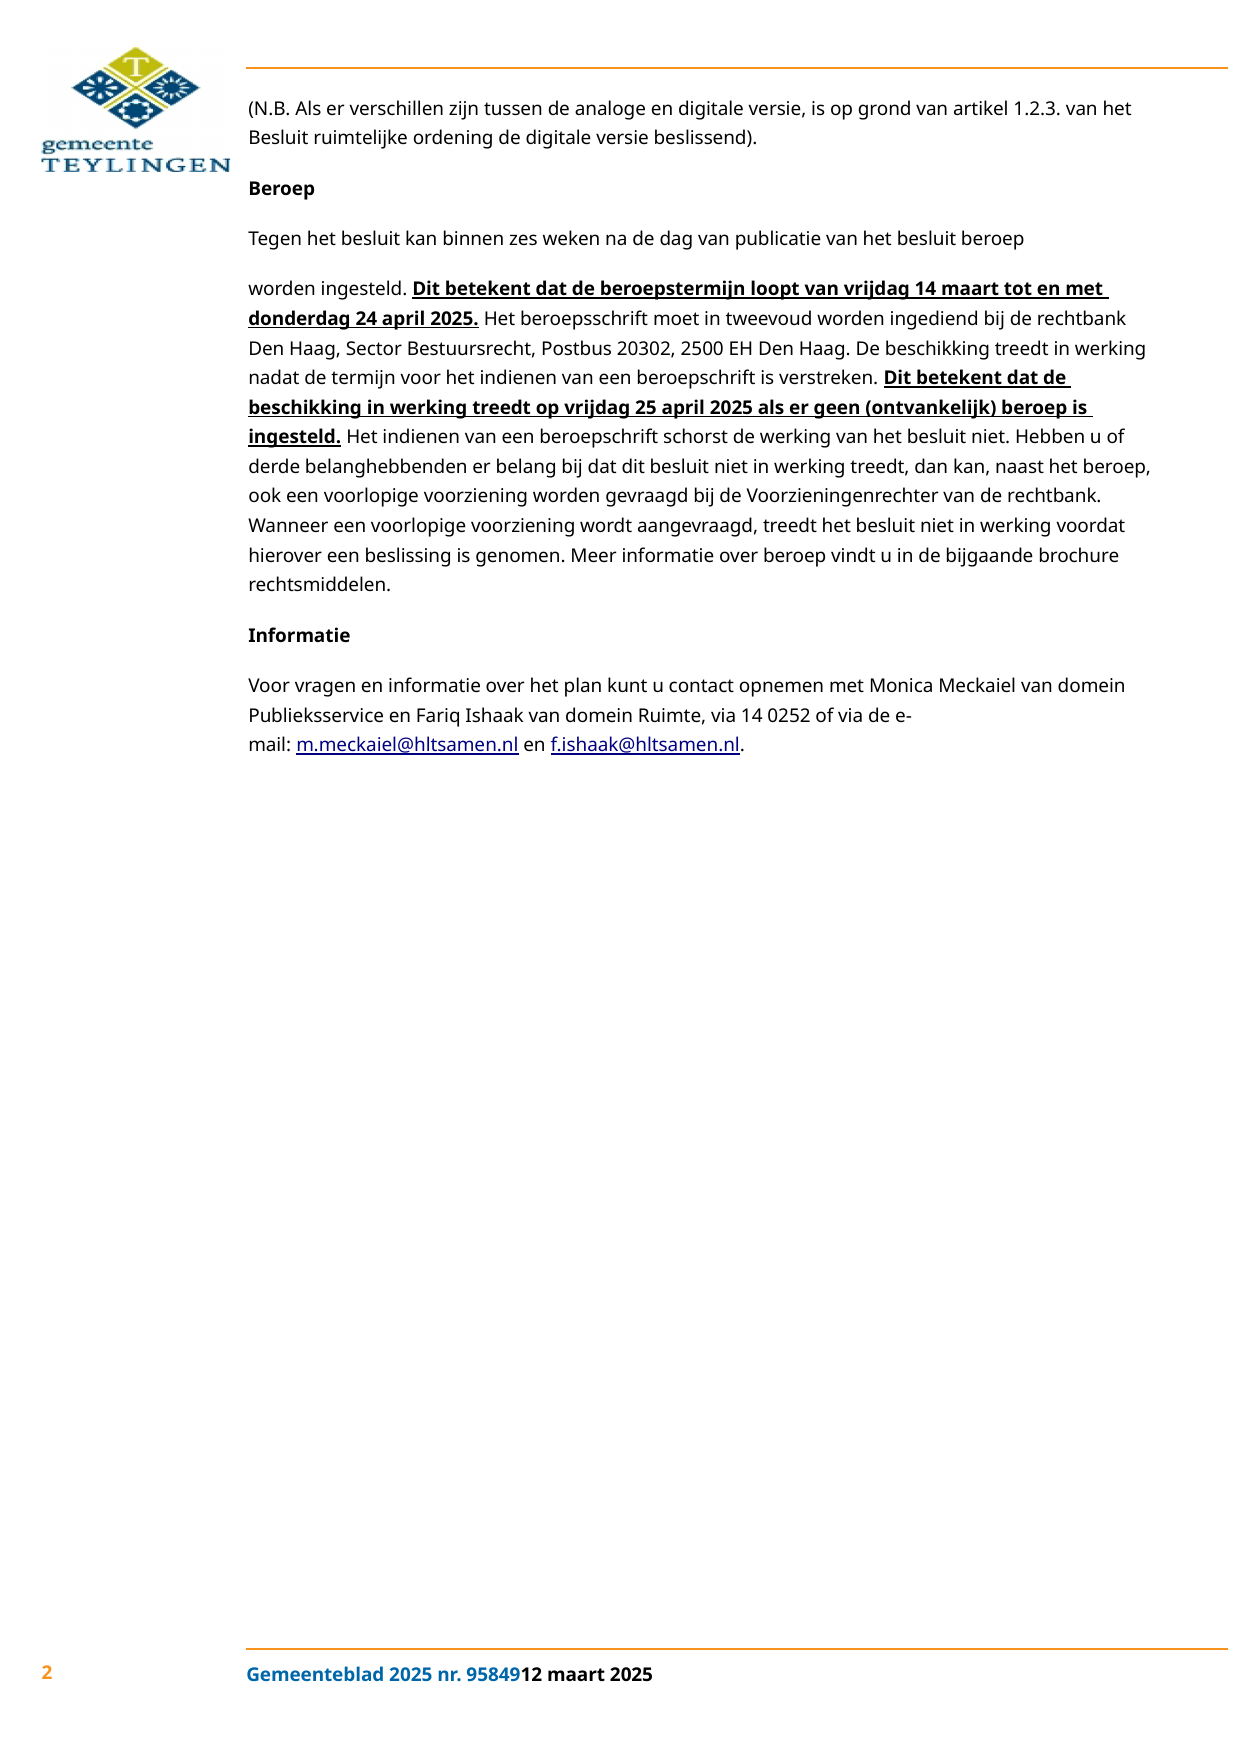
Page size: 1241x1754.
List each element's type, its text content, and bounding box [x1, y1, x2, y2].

text Beroep [248, 175, 1152, 201]
text Voor vragen en informatie over het plan kunt u contact opnemen met Monica Meckaiel van domein Publieksservice en Fariq Ishaak van domein Ruimte, via 14 0252 of via de e-mail: m.meckaiel@hltsamen.nl en f.ishaak@hltsamen.nl. [248, 672, 1152, 757]
text Tegen het besluit kan binnen zes weken na de dag van publicatie van het besluit beroep [248, 225, 1152, 251]
text Informatie [248, 622, 1152, 648]
text worden ingesteld. Dit betekent dat de beroepstermijn loopt van vrijdag 14 maart tot en met donderdag 24 april 2025. Het beroepsschrift moet in tweevoud worden ingediend bij de rechtbank Den Haag, Sector Bestuursrecht, Postbus 20302, 2500 EH Den Haag. De beschikking treedt in werking nadat de termijn voor het indienen van een beroepschrift is verstreken. Dit betekent dat de beschikking in werking treedt op vrijdag 25 april 2025 als er geen (ontvankelijk) beroep is ingesteld. Het indienen van een beroepschrift schorst de werking van het besluit niet. Hebben u of derde belanghebbenden er belang bij dat dit besluit niet in werking treedt, dan kan, naast het beroep, ook een voorlopige voorziening worden gevraagd bij de Voorzieningenrechter van de rechtbank. Wanneer een voorlopige voorziening wordt aangevraagd, treedt het besluit niet in werking voordat hierover een beslissing is genomen. Meer informatie over beroep vindt u in de bijgaande brochure rechtsmiddelen. [248, 276, 1152, 597]
text (N.B. Als er verschillen zijn tussen de analoge en digitale versie, is op grond van artikel 1.2.3. van het Besluit ruimtelijke ordening de digitale versie beslissend). [248, 95, 1152, 150]
picture [41, 47, 231, 172]
